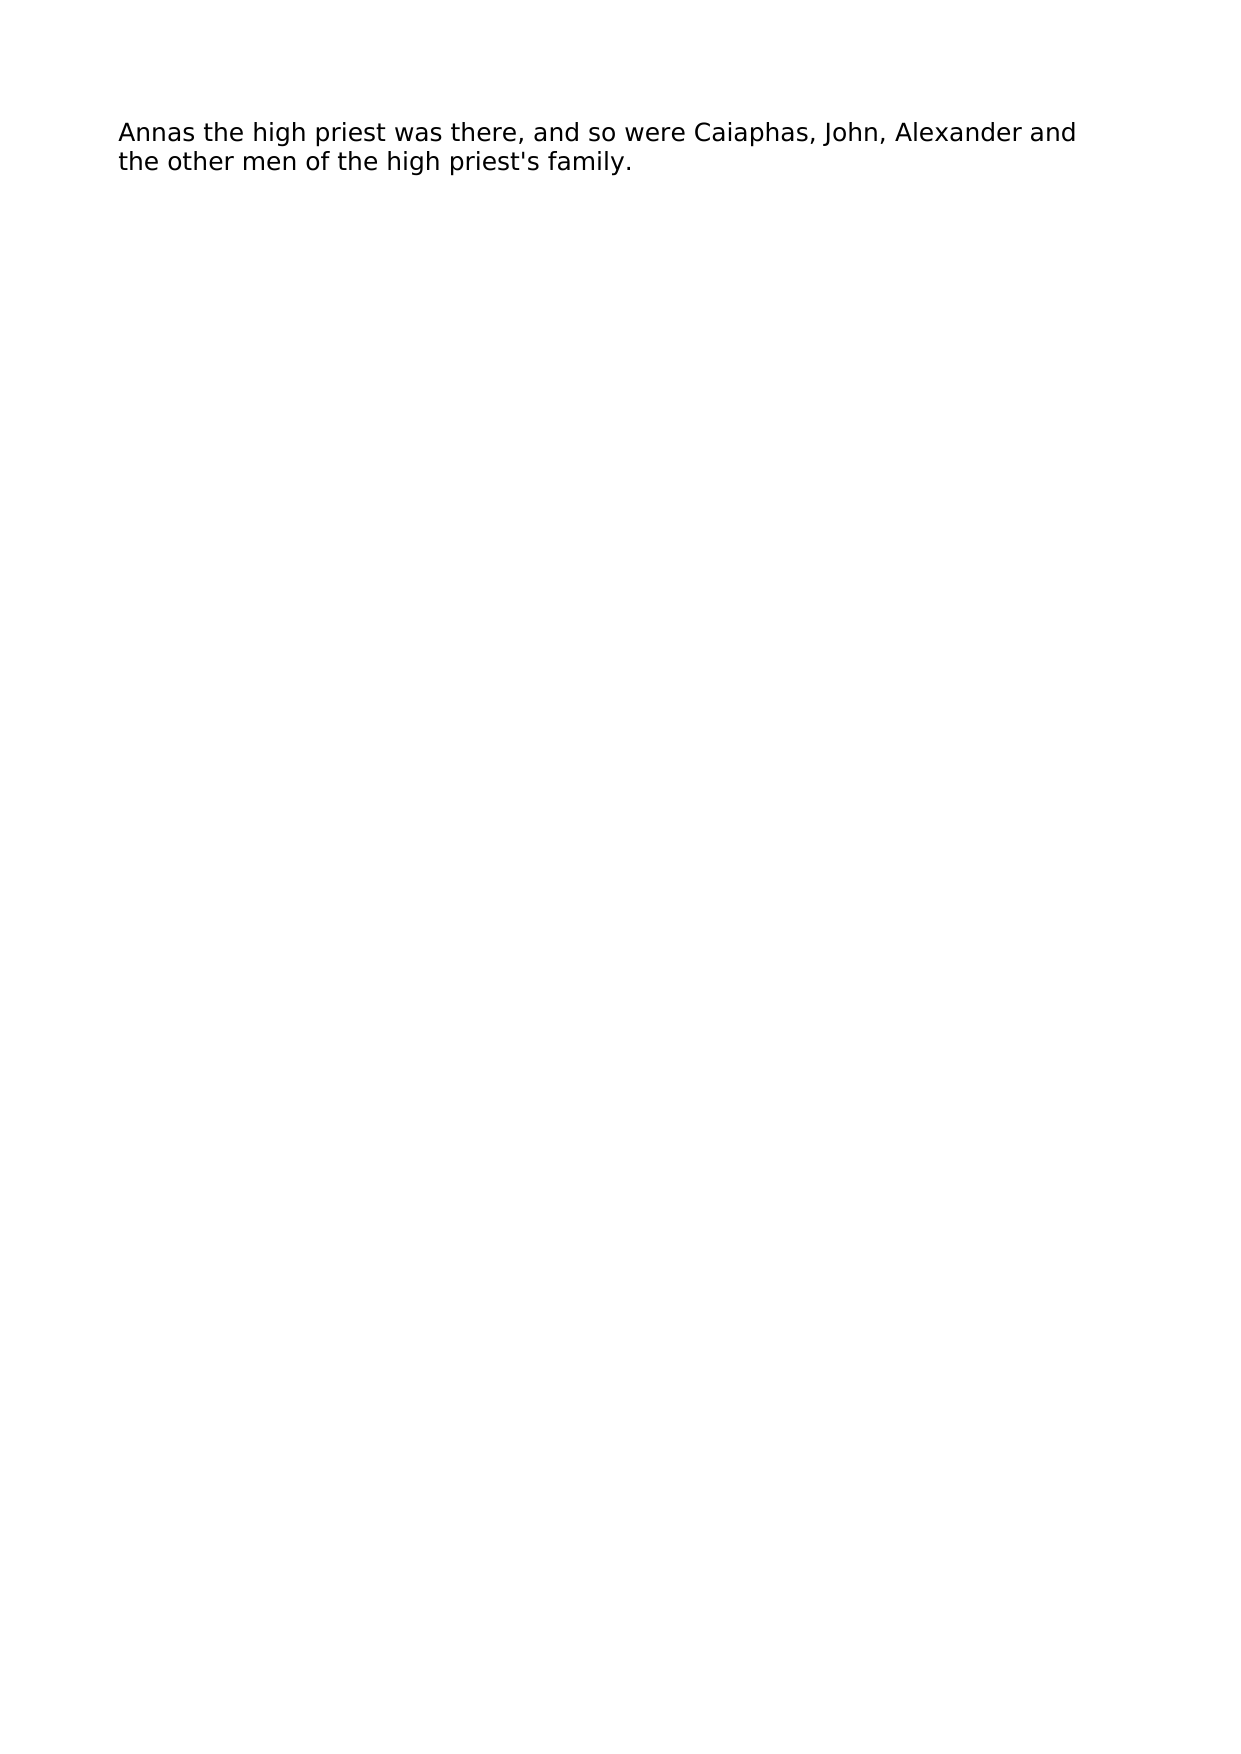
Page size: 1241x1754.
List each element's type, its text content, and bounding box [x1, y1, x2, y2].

text Annas the high priest was there, and so were Caiaphas, John, Alexander and the other men of the high priest's family. [118, 118, 1122, 176]
